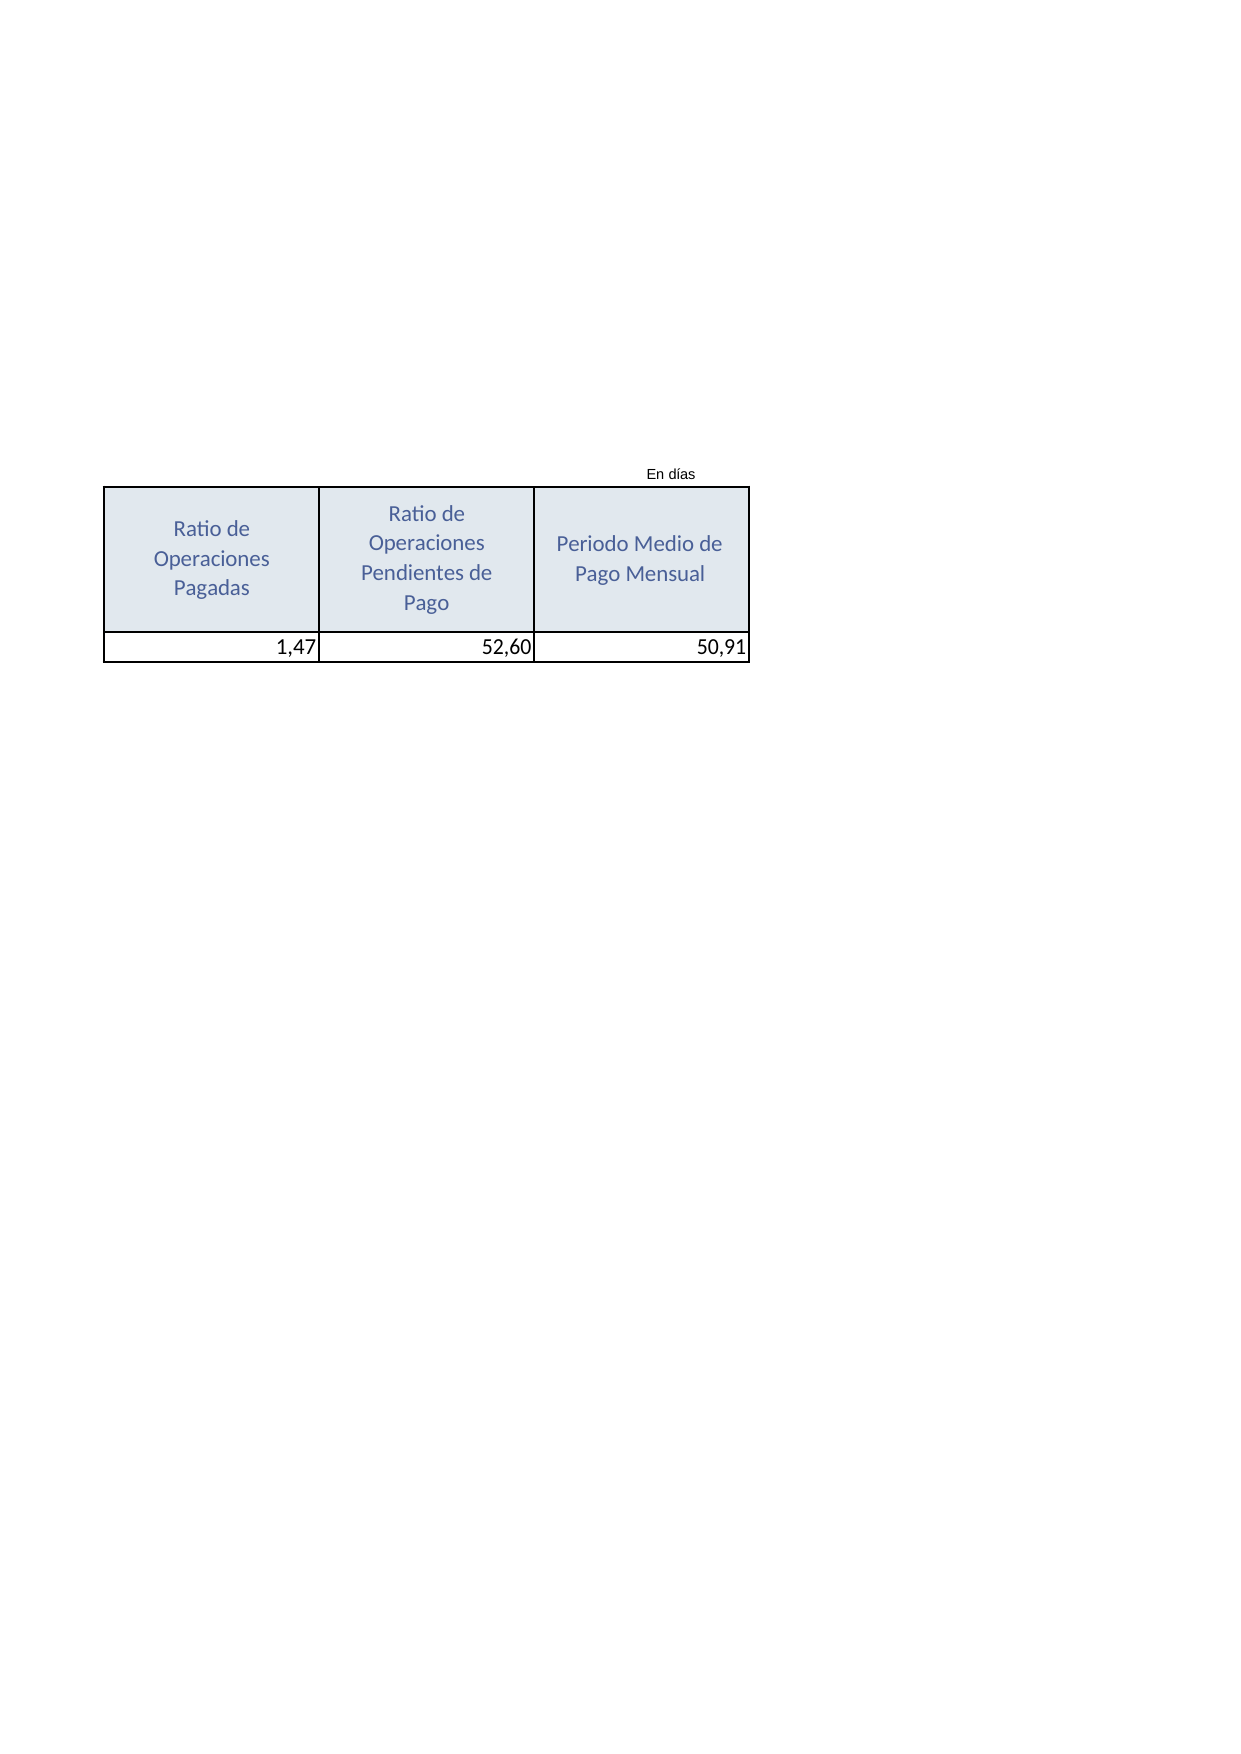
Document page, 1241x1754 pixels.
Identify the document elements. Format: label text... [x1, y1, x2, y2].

table_header Ratio de Operaciones Pendientes de Pago [320, 488, 533, 631]
text En días [277, 465, 1065, 482]
table_header Periodo Medio de Pago Mensual [535, 488, 748, 631]
table_cell 1,47 [105, 633, 318, 661]
table_header Ratio de Operaciones Pagadas [105, 488, 318, 631]
table_cell 50,91 [535, 633, 748, 661]
table_cell 52,60 [320, 633, 533, 661]
